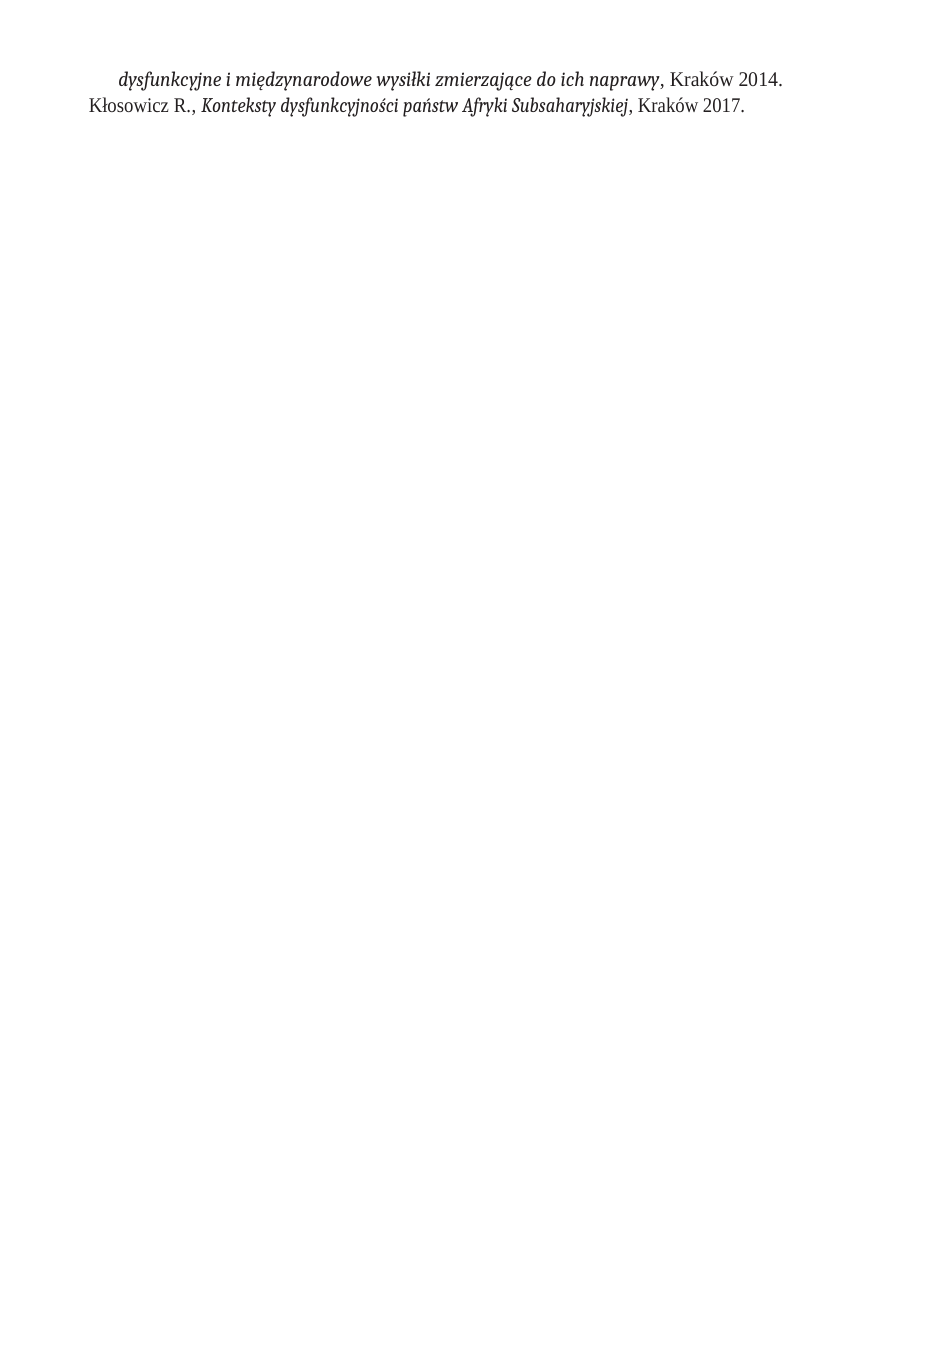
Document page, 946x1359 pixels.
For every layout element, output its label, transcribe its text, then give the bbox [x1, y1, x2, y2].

text dysfunkcyjne i międzynarodowe wysiłki zmierzające do ich naprawy, Kraków 2014. [88, 67, 869, 91]
text Kłosowicz R., Konteksty dysfunkcyjności państw Afryki Subsaharyjskiej, Kraków 2017. [88, 93, 869, 118]
